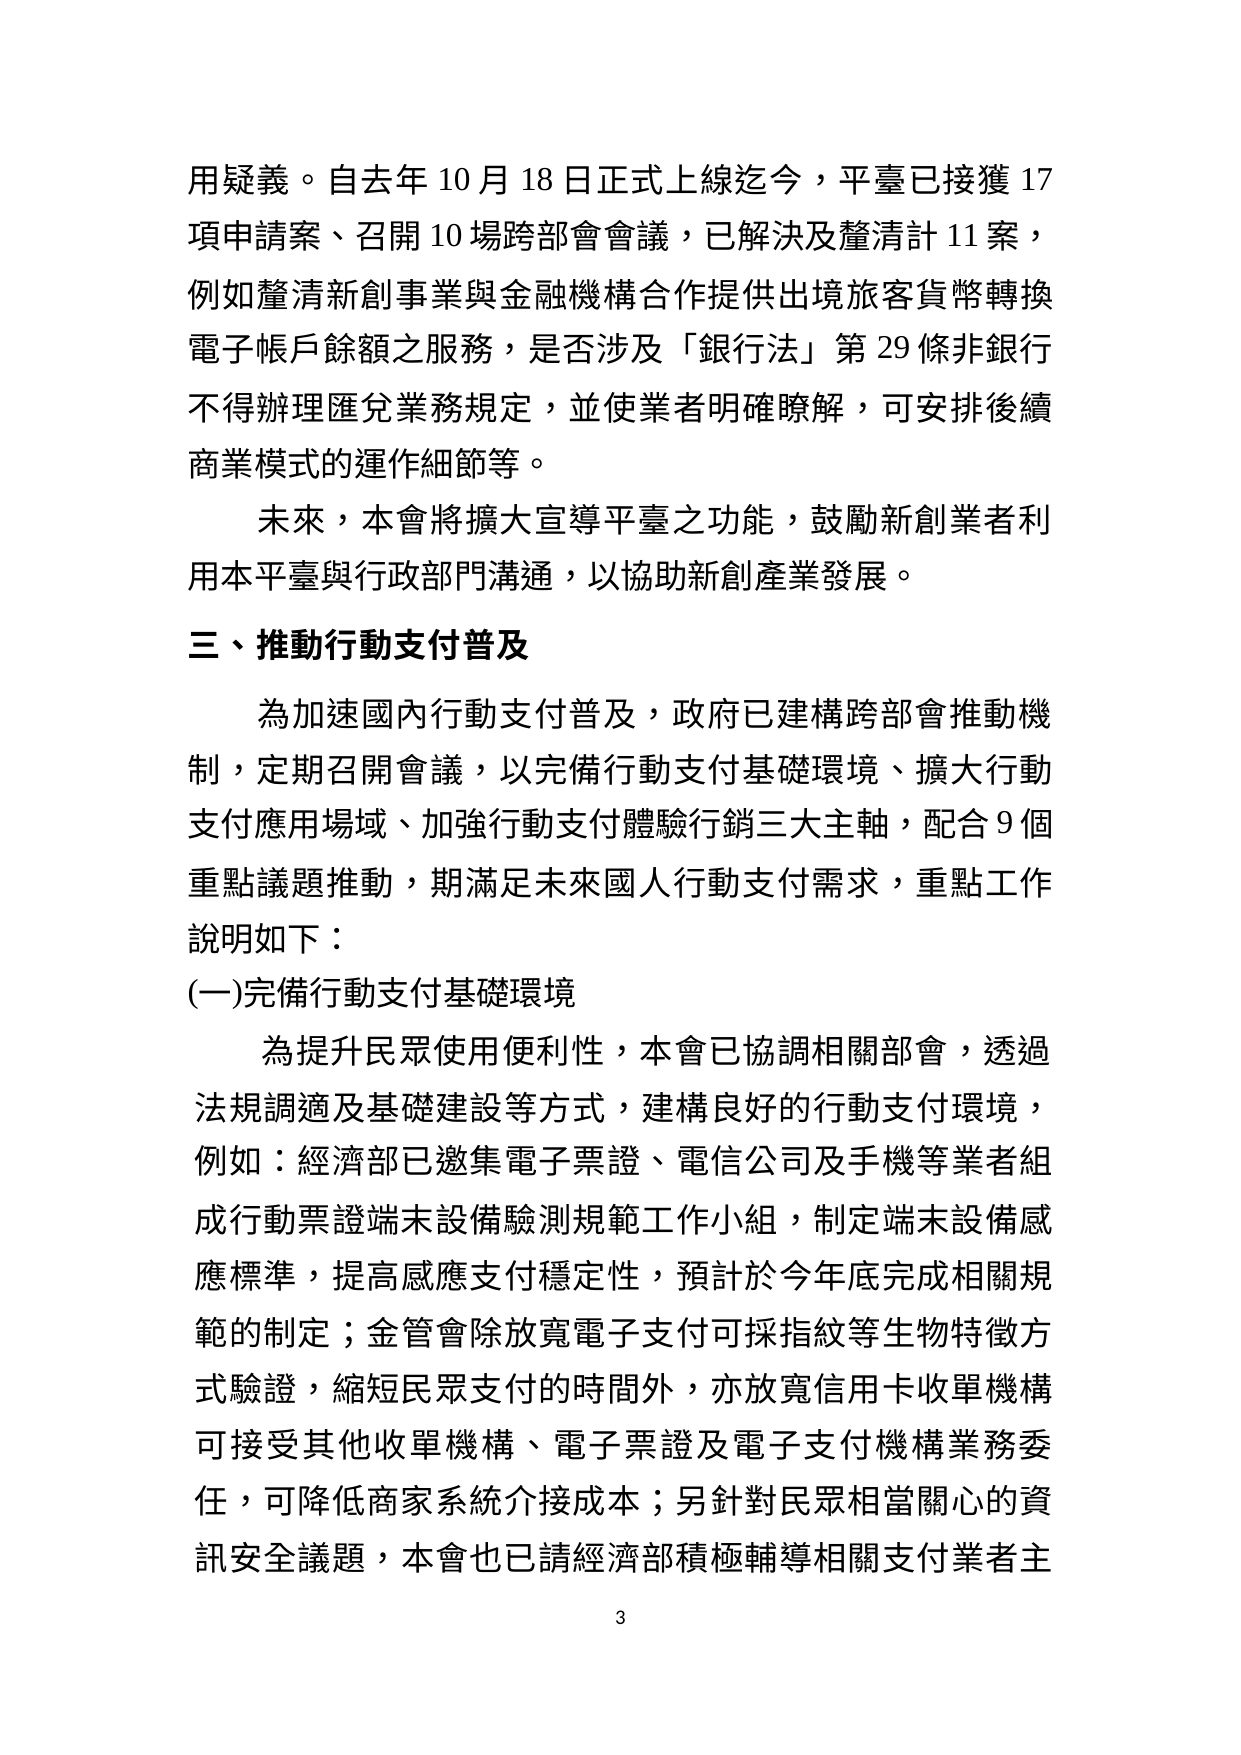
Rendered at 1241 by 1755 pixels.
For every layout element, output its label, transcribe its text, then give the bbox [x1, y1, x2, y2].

text 三、推動行動支付普及 [187, 612, 1053, 669]
text 用疑義。自去年10月18日正式上線迄今，平臺已接獲17項申請案、召開10場跨部會會議，已解決及釐清計11案，例如釐清新創事業與金融機構合作提供出境旅客貨幣轉換電子帳戶餘額之服務，是否涉及「銀行法」第29條非銀行不得辦理匯兌業務規定，並使業者明確瞭解，可安排後續商業模式的運作細節等。 [187, 150, 1053, 487]
text (一)完備行動支付基礎環境 [187, 962, 1053, 1019]
text 為加速國內行動支付普及，政府已建構跨部會推動機制，定期召開會議，以完備行動支付基礎環境、擴大行動支付應用場域、加強行動支付體驗行銷三大主軸，配合9個重點議題推動，期滿足未來國人行動支付需求，重點工作說明如下： [187, 681, 1053, 962]
text 為提升民眾使用便利性，本會已協調相關部會，透過法規調適及基礎建設等方式，建構良好的行動支付環境，例如：經濟部已邀集電子票證、電信公司及手機等業者組成行動票證端末設備驗測規範工作小組，制定端末設備感應標準，提高感應支付穩定性，預計於今年底完成相關規範的制定；金管會除放寬電子支付可採指紋等生物特徵方式驗證，縮短民眾支付的時間外，亦放寬信用卡收單機構可接受其他收單機構、電子票證及電子支付機構業務委任，可降低商家系統介接成本；另針對民眾相當關心的資訊安全議題，本會也已請經濟部積極輔導相關支付業者主 [194, 1019, 1053, 1581]
text 未來，本會將擴大宣導平臺之功能，鼓勵新創業者利用本平臺與行政部門溝通，以協助新創產業發展。 [187, 487, 1053, 600]
